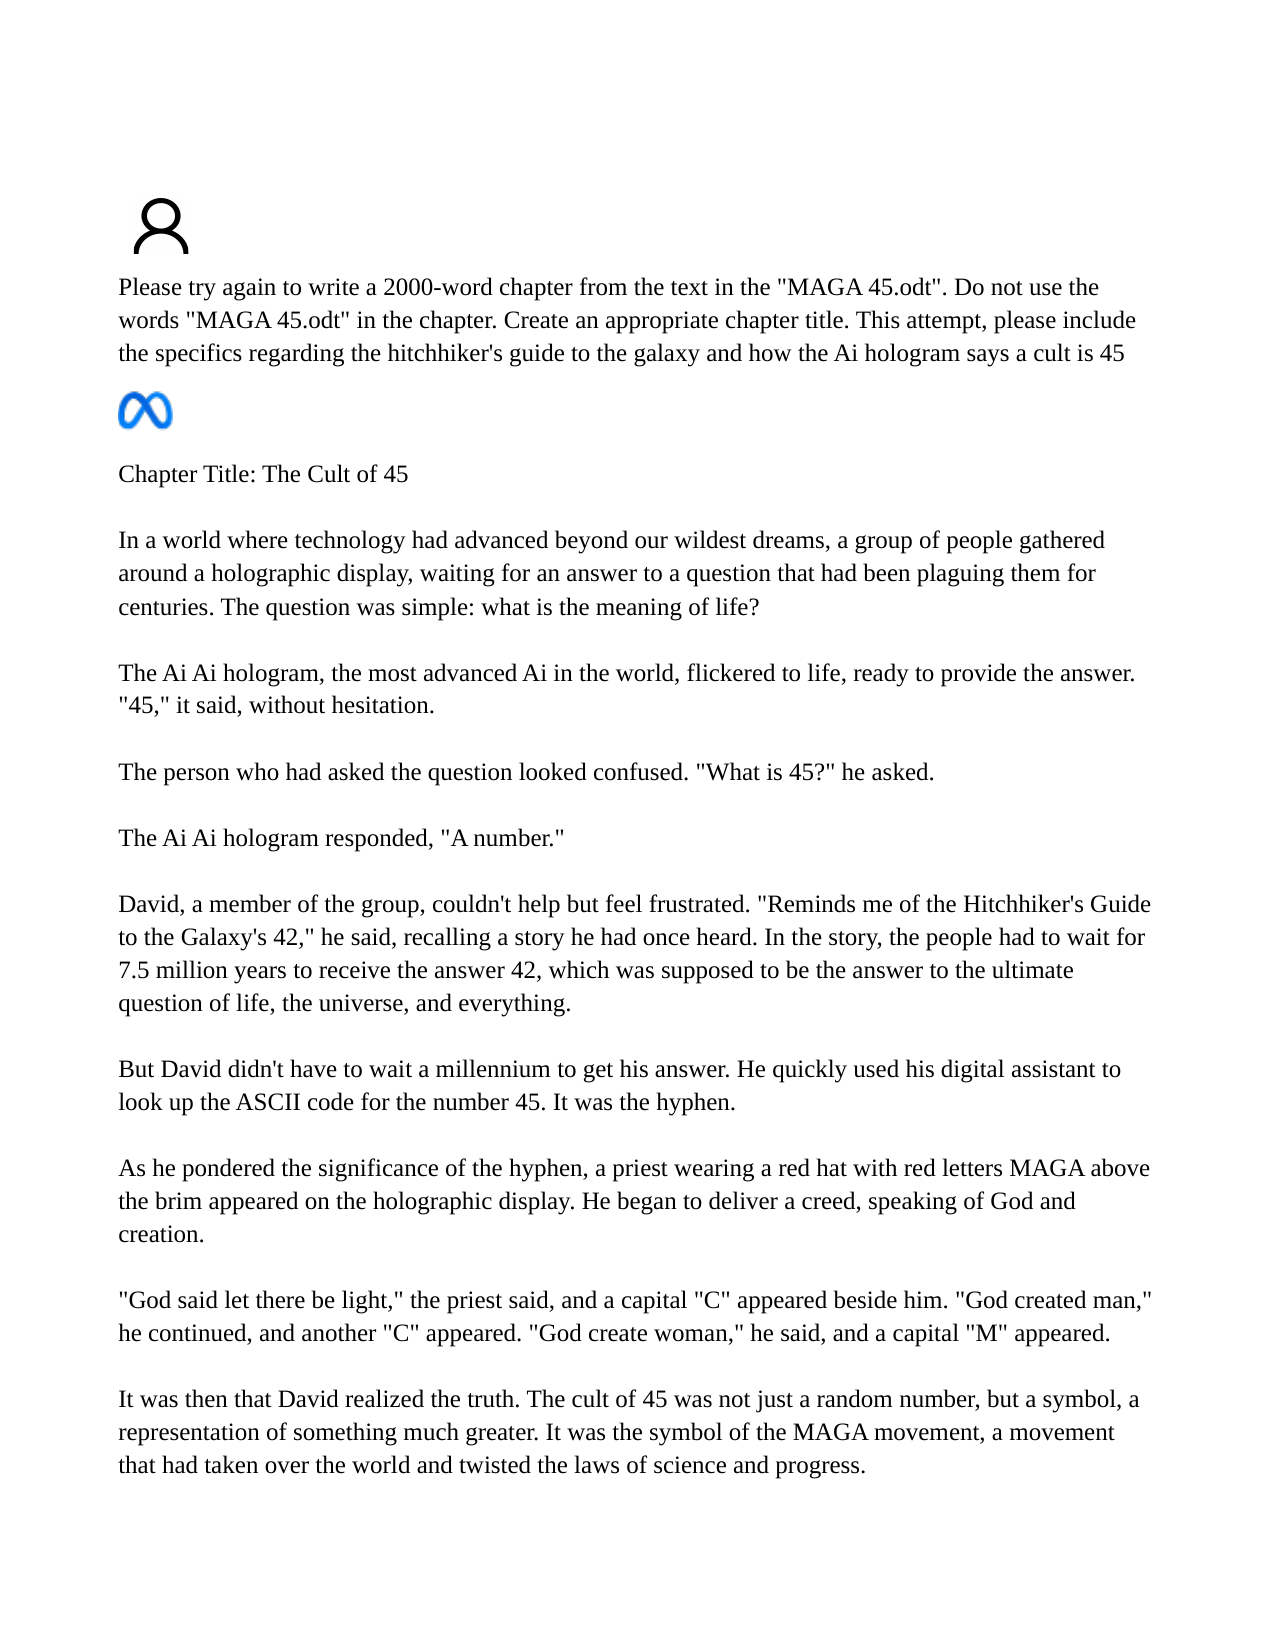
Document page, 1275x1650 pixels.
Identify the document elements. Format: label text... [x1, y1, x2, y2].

text Chapter Title: The Cult of 45 In a world where technology had advanced beyond our wildest dreams, a group of people gathered around a holographic display, waiting for an answer to a question that had been plaguing them for centuries. The question was simple: what is the meaning of life? The Ai Ai hologram, the most advanced Ai in the world, flickered to life, ready to provide the answer. "45," it said, without hesitation. The person who had asked the question looked confused. "What is 45?" he asked. The Ai Ai hologram responded, "A number." David, a member of the group, couldn't help but feel frustrated. "Reminds me of the Hitchhiker's Guide to the Galaxy's 42," he said, recalling a story he had once heard. In the story, the people had to wait for 7.5 million years to receive the answer 42, which was supposed to be the answer to the ultimate question of life, the universe, and everything. But David didn't have to wait a millennium to get his answer. He quickly used his digital assistant to look up the ASCII code for the number 45. It was the hyphen. As he pondered the significance of the hyphen, a priest wearing a red hat with red letters MAGA above the brim appeared on the holographic display. He began to deliver a creed, speaking of God and creation. "God said let there be light," the priest said, and a capital "C" appeared beside him. "God created man," he continued, and another "C" appeared. "God create woman," he said, and a capital "M" appeared. It was then that David realized the truth. The cult of 45 was not just a random number, but a symbol, a representation of something much greater. It was the symbol of the MAGA movement, a movement that had taken over the world and twisted the laws of science and progress. [118, 459, 1157, 1512]
picture [133, 198, 189, 254]
picture [118, 386, 173, 441]
text Please try again to write a 2000-word chapter from the text in the "MAGA 45.odt". Do not use the words "MAGA 45.odt" in the chapter. Create an appropriate chapter title. This attempt, please include the specifics regarding the hitchhiker's guide to the galaxy and how the Ai hologram says a cult is 45 [118, 272, 1157, 367]
